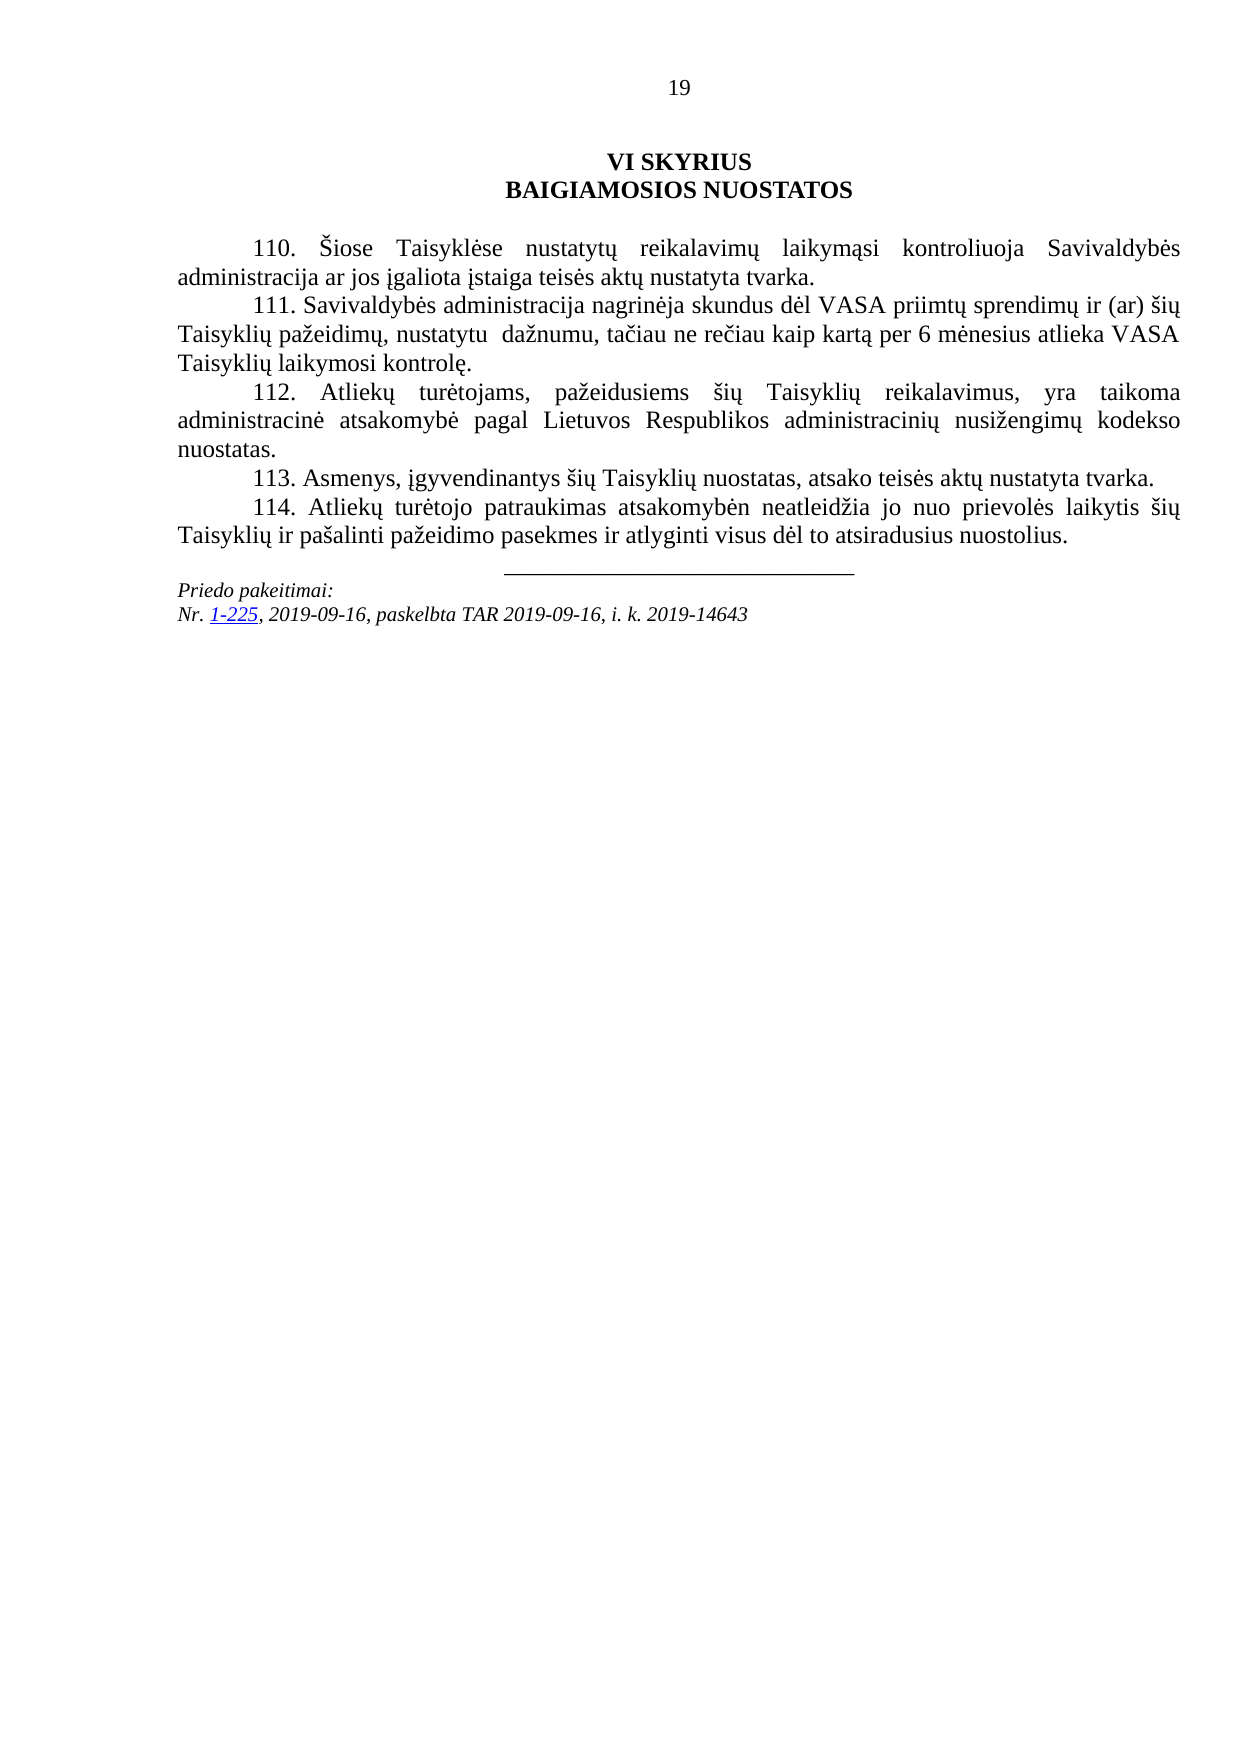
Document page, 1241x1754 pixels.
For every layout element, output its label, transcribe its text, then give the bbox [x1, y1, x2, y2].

text 113. Asmenys, įgyvendinantys šių Taisyklių nuostatas, atsako teisės aktų nustatyta tvarka. [177, 463, 1181, 492]
text 111. Savivaldybės administracija nagrinėja skundus dėl VASA priimtų sprendimų ir (ar) šių Taisyklių pažeidimų, nustatytu dažnumu, tačiau ne rečiau kaip kartą per 6 mėnesius atlieka VASA Taisyklių laikymosi kontrolę. [177, 291, 1181, 377]
text ____________________________ [177, 549, 1181, 578]
text Priedo pakeitimai: [177, 578, 1181, 602]
text 114. Atliekų turėtojo patraukimas atsakomybėn neatleidžia jo nuo prievolės laikytis šių Taisyklių ir pašalinti pažeidimo pasekmes ir atlyginti visus dėl to atsiradusius nuostolius. [177, 492, 1181, 549]
text BAIGIAMOSIOS NUOSTATOS [177, 176, 1181, 204]
text 112. Atliekų turėtojams, pažeidusiems šių Taisyklių reikalavimus, yra taikoma administracinė atsakomybė pagal Lietuvos Respublikos administracinių nusižengimų kodekso nuostatas. [177, 377, 1181, 463]
text Nr. 1-225, 2019-09-16, paskelbta TAR 2019-09-16, i. k. 2019-14643 [177, 602, 1181, 626]
text VI SKYRIUS [177, 147, 1181, 176]
text 110. Šiose Taisyklėse nustatytų reikalavimų laikymąsi kontroliuoja Savivaldybės administracija ar jos įgaliota įstaiga teisės aktų nustatyta tvarka. [177, 233, 1181, 291]
